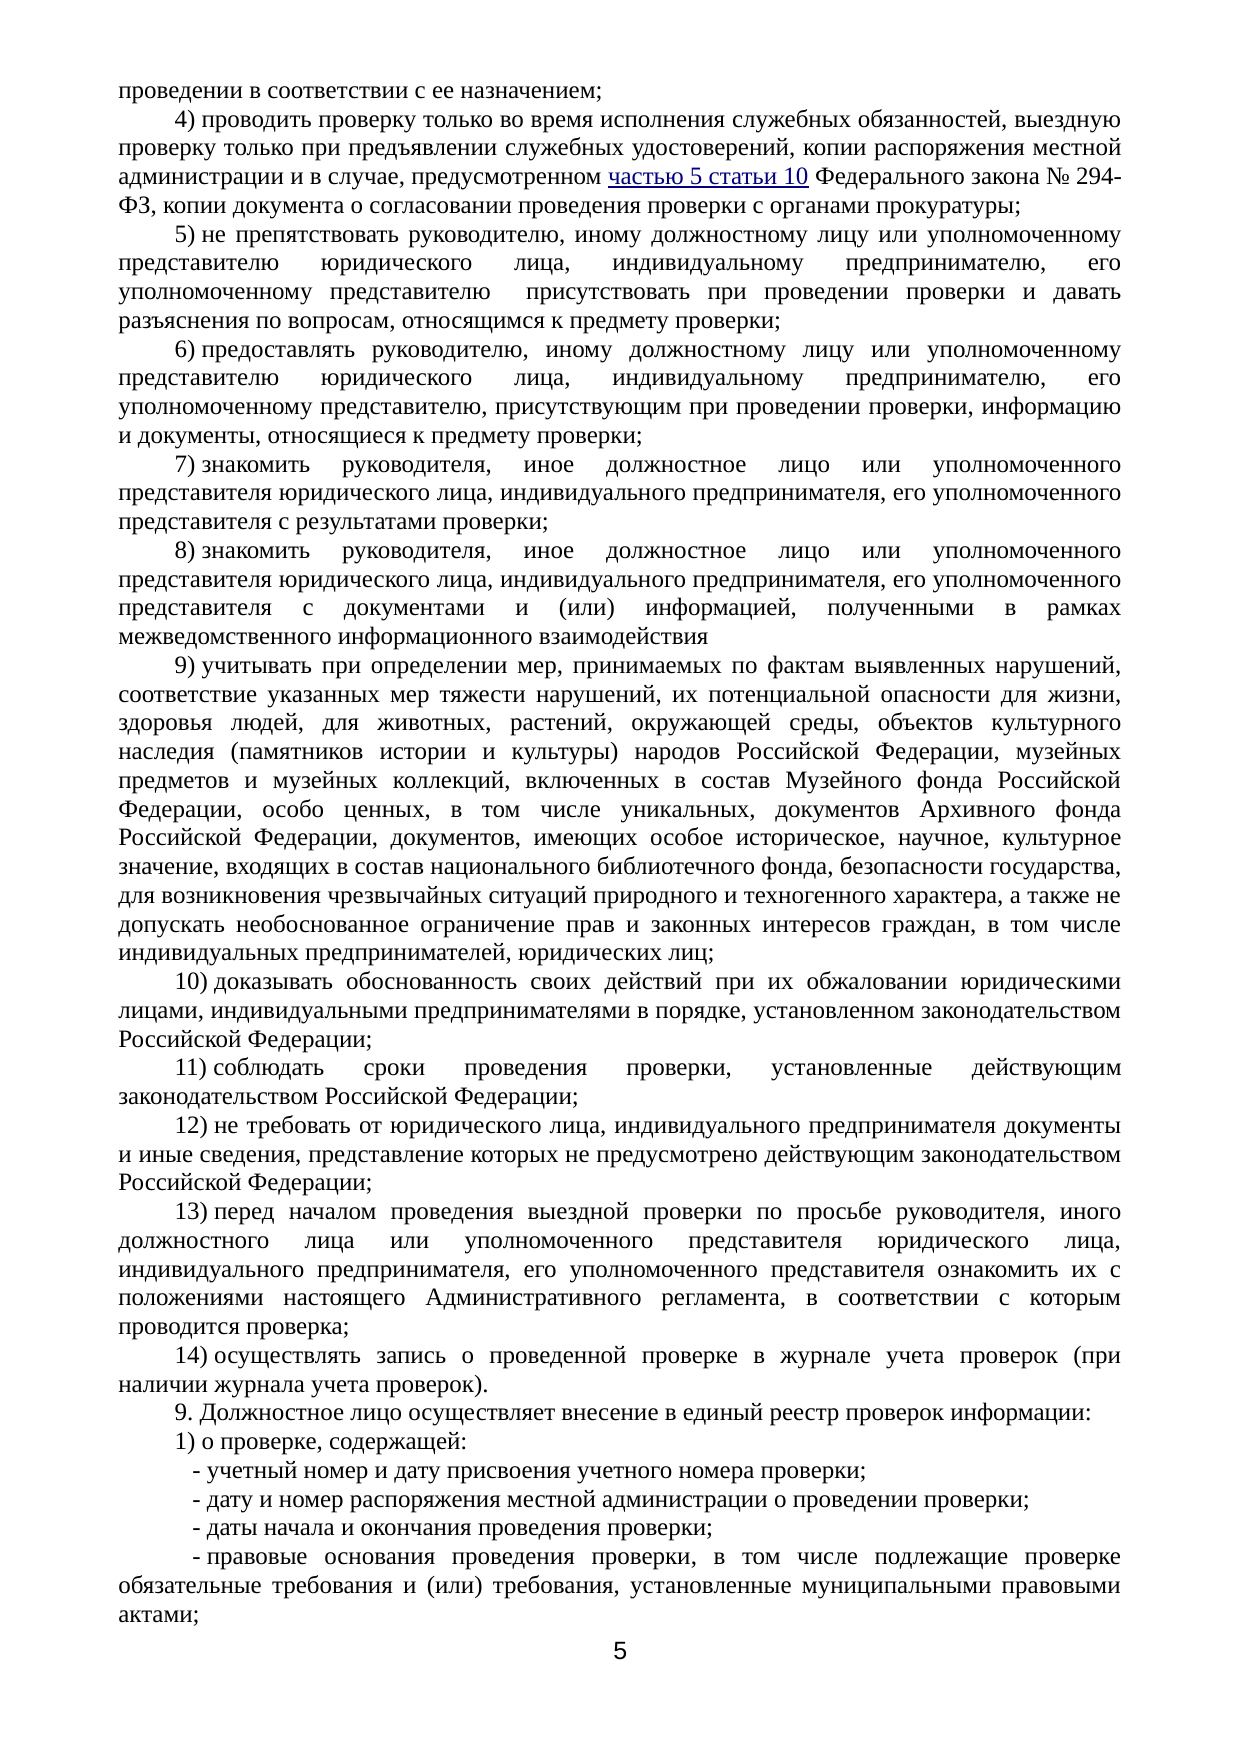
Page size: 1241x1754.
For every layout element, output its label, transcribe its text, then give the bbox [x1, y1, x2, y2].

text - правовые основания проведения проверки, в том числе подлежащие проверке обязательные требования и (или) требования, установленные муниципальными правовыми актами; [118, 1541, 1122, 1627]
list 13) перед началом проведения выездной проверки по просьбе руководителя, иного должностного лица или уполномоченного представителя юридического лица, индивидуального предпринимателя, его уполномоченного представителя ознакомить их с положениями настоящего Административного регламента, в соответствии с которым проводится проверка; [118, 1196, 1122, 1340]
list 11) соблюдать сроки проведения проверки, установленные действующим законодательством Российской Федерации; [118, 1052, 1122, 1110]
list 14) осуществлять запись о проведенной проверке в журнале учета проверок (при наличии журнала учета проверок). [118, 1340, 1122, 1397]
list проведении в соответствии с ее назначением; [118, 75, 1122, 104]
text - дату и номер распоряжения местной администрации о проведении проверки; [118, 1484, 1122, 1512]
text - учетный номер и дату присвоения учетного номера проверки; [118, 1455, 1122, 1484]
list 4) проводить проверку только во время исполнения служебных обязанностей, выездную проверку только при предъявлении служебных удостоверений, копии распоряжения местной администрации и в случае, предусмотренном частью 5 статьи 10 Федерального закона № 294-ФЗ, копии документа о согласовании проведения проверки с органами прокуратуры; [118, 104, 1122, 219]
text - даты начала и окончания проведения проверки; [118, 1512, 1122, 1541]
list 12) не требовать от юридического лица, индивидуального предпринимателя документы и иные сведения, представление которых не предусмотрено действующим законодательством Российской Федерации; [118, 1110, 1122, 1196]
text 1) о проверке, содержащей: [118, 1426, 1122, 1455]
list 6) предоставлять руководителю, иному должностному лицу или уполномоченному представителю юридического лица, индивидуальному предпринимателю, его уполномоченному представителю, присутствующим при проведении проверки, информацию и документы, относящиеся к предмету проверки; [118, 334, 1122, 449]
list 10) доказывать обоснованность своих действий при их обжаловании юридическими лицами, индивидуальными предпринимателями в порядке, установленном законодательством Российской Федерации; [118, 966, 1122, 1052]
list 7) знакомить руководителя, иное должностное лицо или уполномоченного представителя юридического лица, индивидуального предпринимателя, его уполномоченного представителя с результатами проверки; [118, 449, 1122, 535]
list 9) учитывать при определении мер, принимаемых по фактам выявленных нарушений, соответствие указанных мер тяжести нарушений, их потенциальной опасности для жизни, здоровья людей, для животных, растений, окружающей среды, объектов культурного наследия (памятников истории и культуры) народов Российской Федерации, музейных предметов и музейных коллекций, включенных в состав Музейного фонда Российской Федерации, особо ценных, в том числе уникальных, документов Архивного фонда Российской Федерации, документов, имеющих особое историческое, научное, культурное значение, входящих в состав национального библиотечного фонда, безопасности государства, для возникновения чрезвычайных ситуаций природного и техногенного характера, а также не допускать необоснованное ограничение прав и законных интересов граждан, в том числе индивидуальных предпринимателей, юридических лиц; [118, 650, 1122, 966]
text 9. Должностное лицо осуществляет внесение в единый реестр проверок информации: [118, 1397, 1122, 1426]
list 5) не препятствовать руководителю, иному должностному лицу или уполномоченному представителю юридического лица, индивидуальному предпринимателю, его уполномоченному представителю присутствовать при проведении проверки и давать разъяснения по вопросам, относящимся к предмету проверки; [118, 219, 1122, 334]
text 8) знакомить руководителя, иное должностное лицо или уполномоченного представителя юридического лица, индивидуального предпринимателя, его уполномоченного представителя с документами и (или) информацией, полученными в рамках межведомственного информационного взаимодействия [118, 535, 1122, 650]
